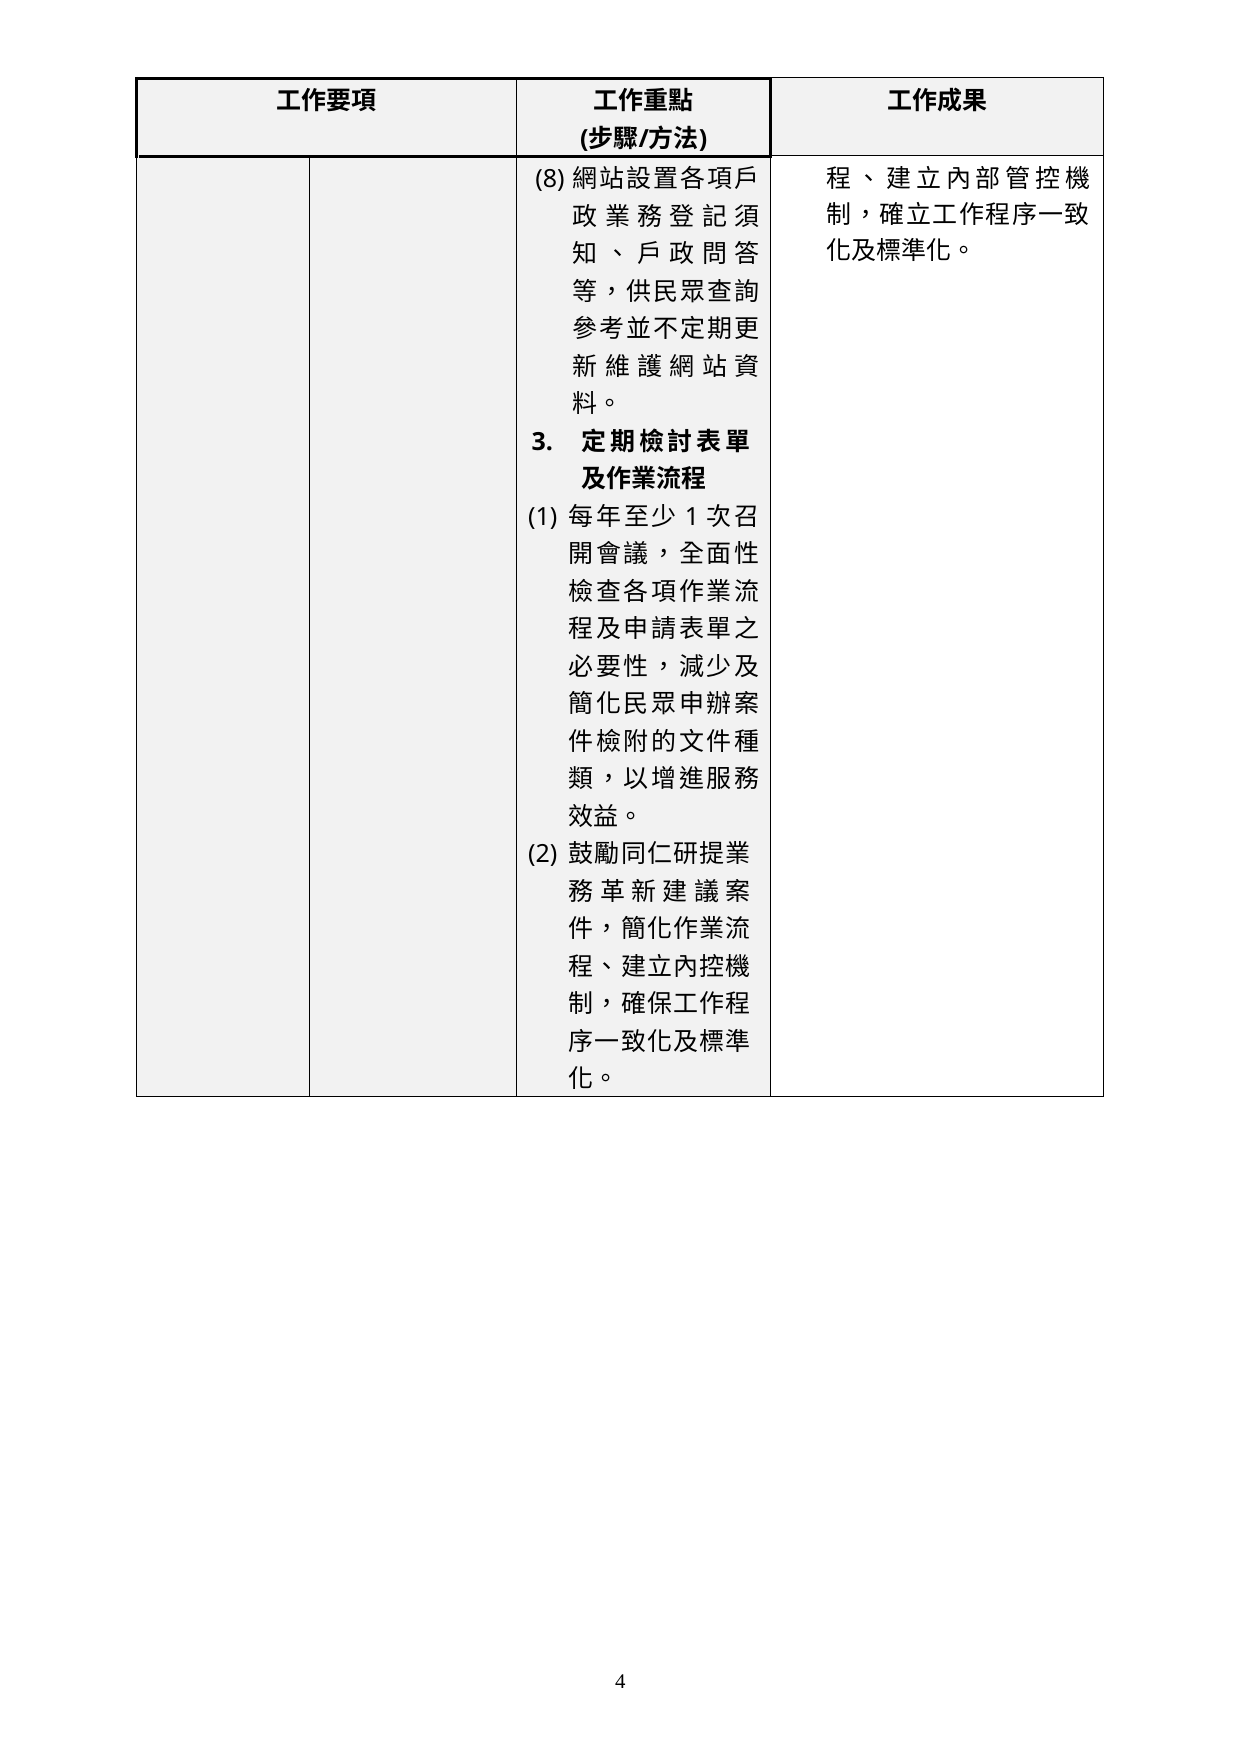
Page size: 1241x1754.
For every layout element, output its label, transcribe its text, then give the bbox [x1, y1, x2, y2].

table_cell [310, 158, 516, 1096]
table_header 工作重點 (步驟/方法) [517, 80, 769, 155]
table_cell 程、建立內部管控機制，確立工作程序一致化及標準化。 [771, 156, 1103, 1096]
table_cell [137, 155, 309, 1096]
table_header 工作要項 [138, 80, 516, 155]
table_header 工作成果 [772, 78, 1103, 155]
table_cell (8) 網站設置各項戶政業務登記須知、戶政問答等，供民眾查詢參考並不定期更新維護網站資料。 定期檢討表單及作業流程 每年至少1次召開會議，全面性檢查各項作業流程及申請表單之必要性，減少及簡化民眾申辦案件檢附的文件種類，以增進服務效益。 鼓勵同仁研提業 務革新建議案件，簡化作業流程、建立內控機制，確保工作程序一致化及標準化。 [517, 158, 770, 1096]
